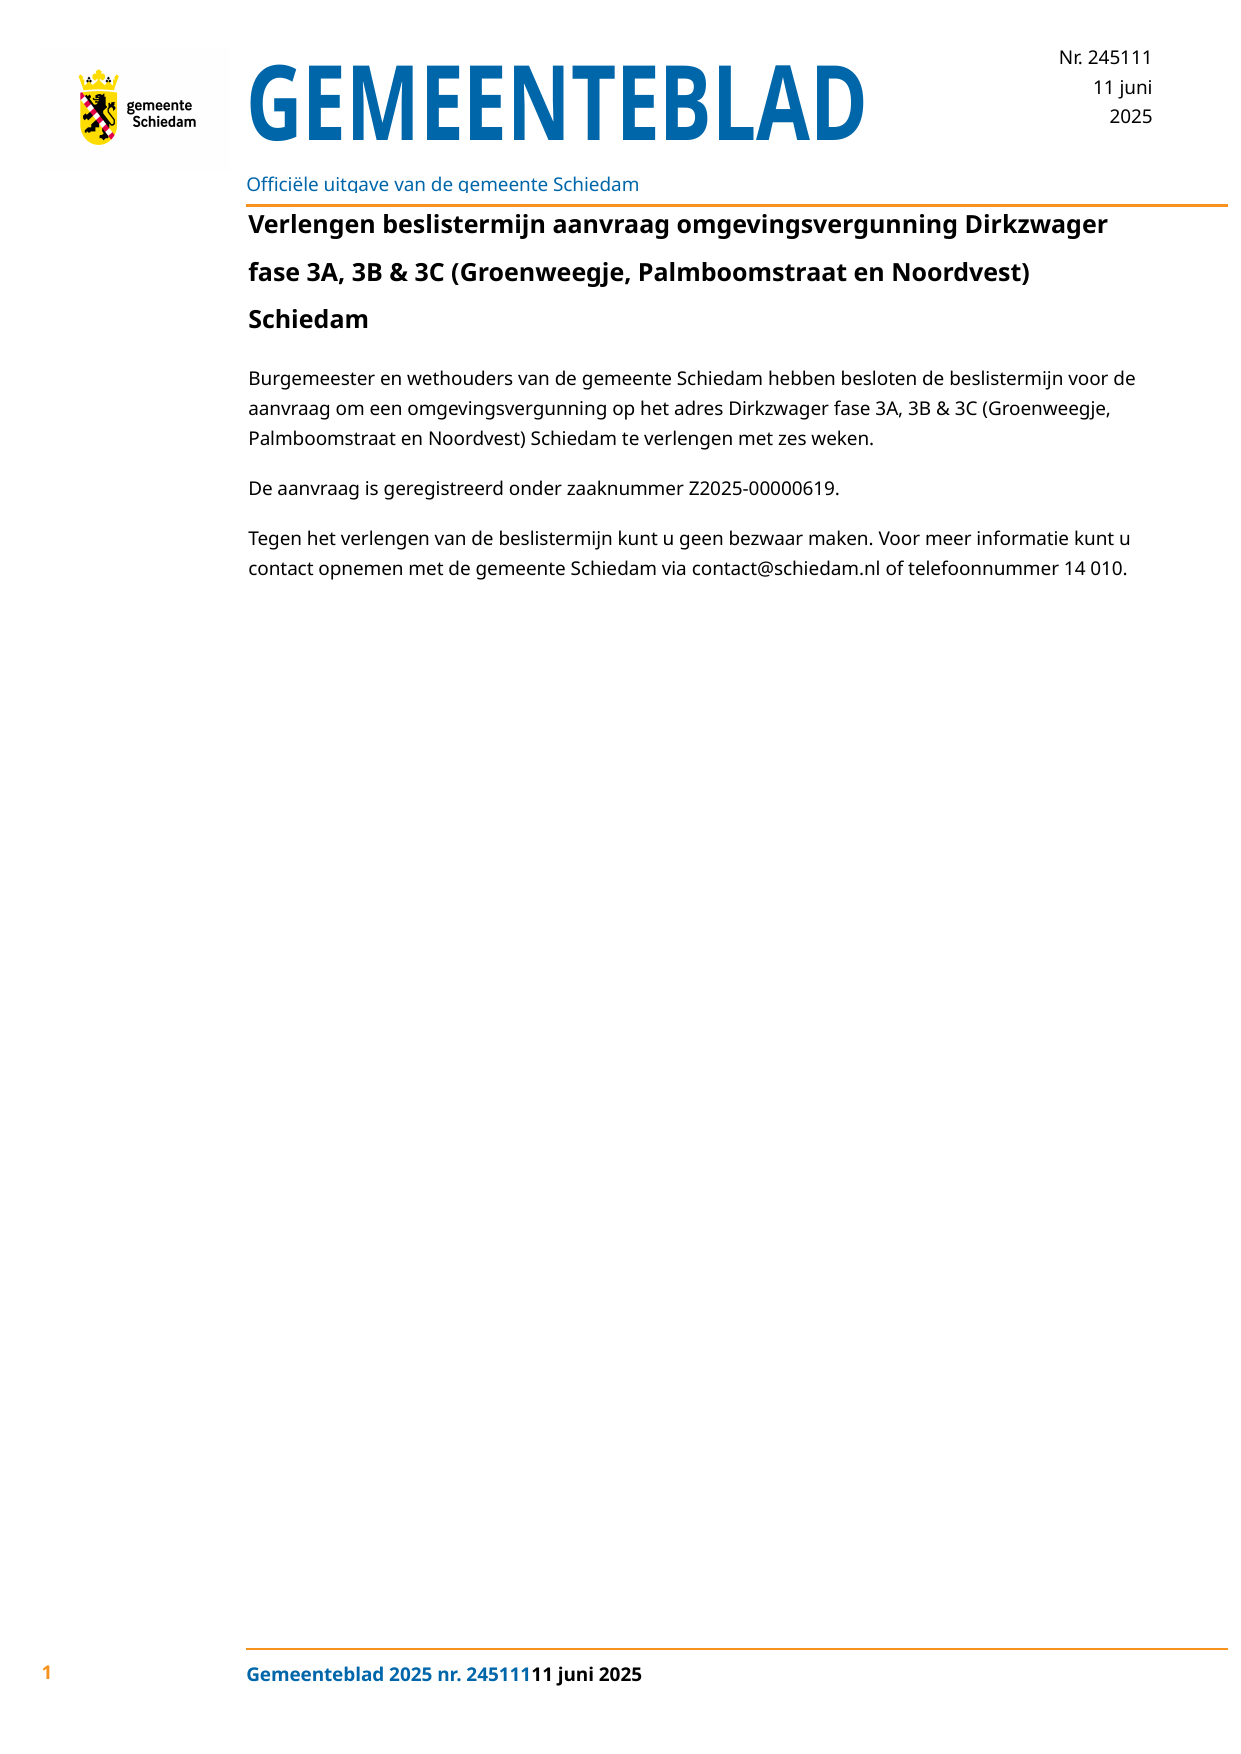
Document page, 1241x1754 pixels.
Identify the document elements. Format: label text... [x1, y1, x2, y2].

picture [41, 47, 231, 172]
text De aanvraag is geregistreerd onder zaaknummer Z2025-00000619. [248, 475, 1152, 501]
text Tegen het verlengen van de beslistermijn kunt u geen bezwaar maken. Voor meer informatie kunt u contact opnemen met de gemeente Schiedam via contact@schiedam.nl of telefoonnummer 14 010. [248, 526, 1152, 581]
text Verlengen beslistermijn aanvraag omgevingsvergunning Dirkzwager fase 3A, 3B & 3C (Groenweegje, Palmboomstraat en Noordvest) Schiedam [248, 207, 1152, 336]
text Burgemeester en wethouders van de gemeente Schiedam hebben besloten de beslistermijn voor de aanvraag om een omgevingsvergunning op het adres Dirkzwager fase 3A, 3B & 3C (Groenweegje, Palmboomstraat en Noordvest) Schiedam te verlengen met zes weken. [248, 366, 1152, 450]
